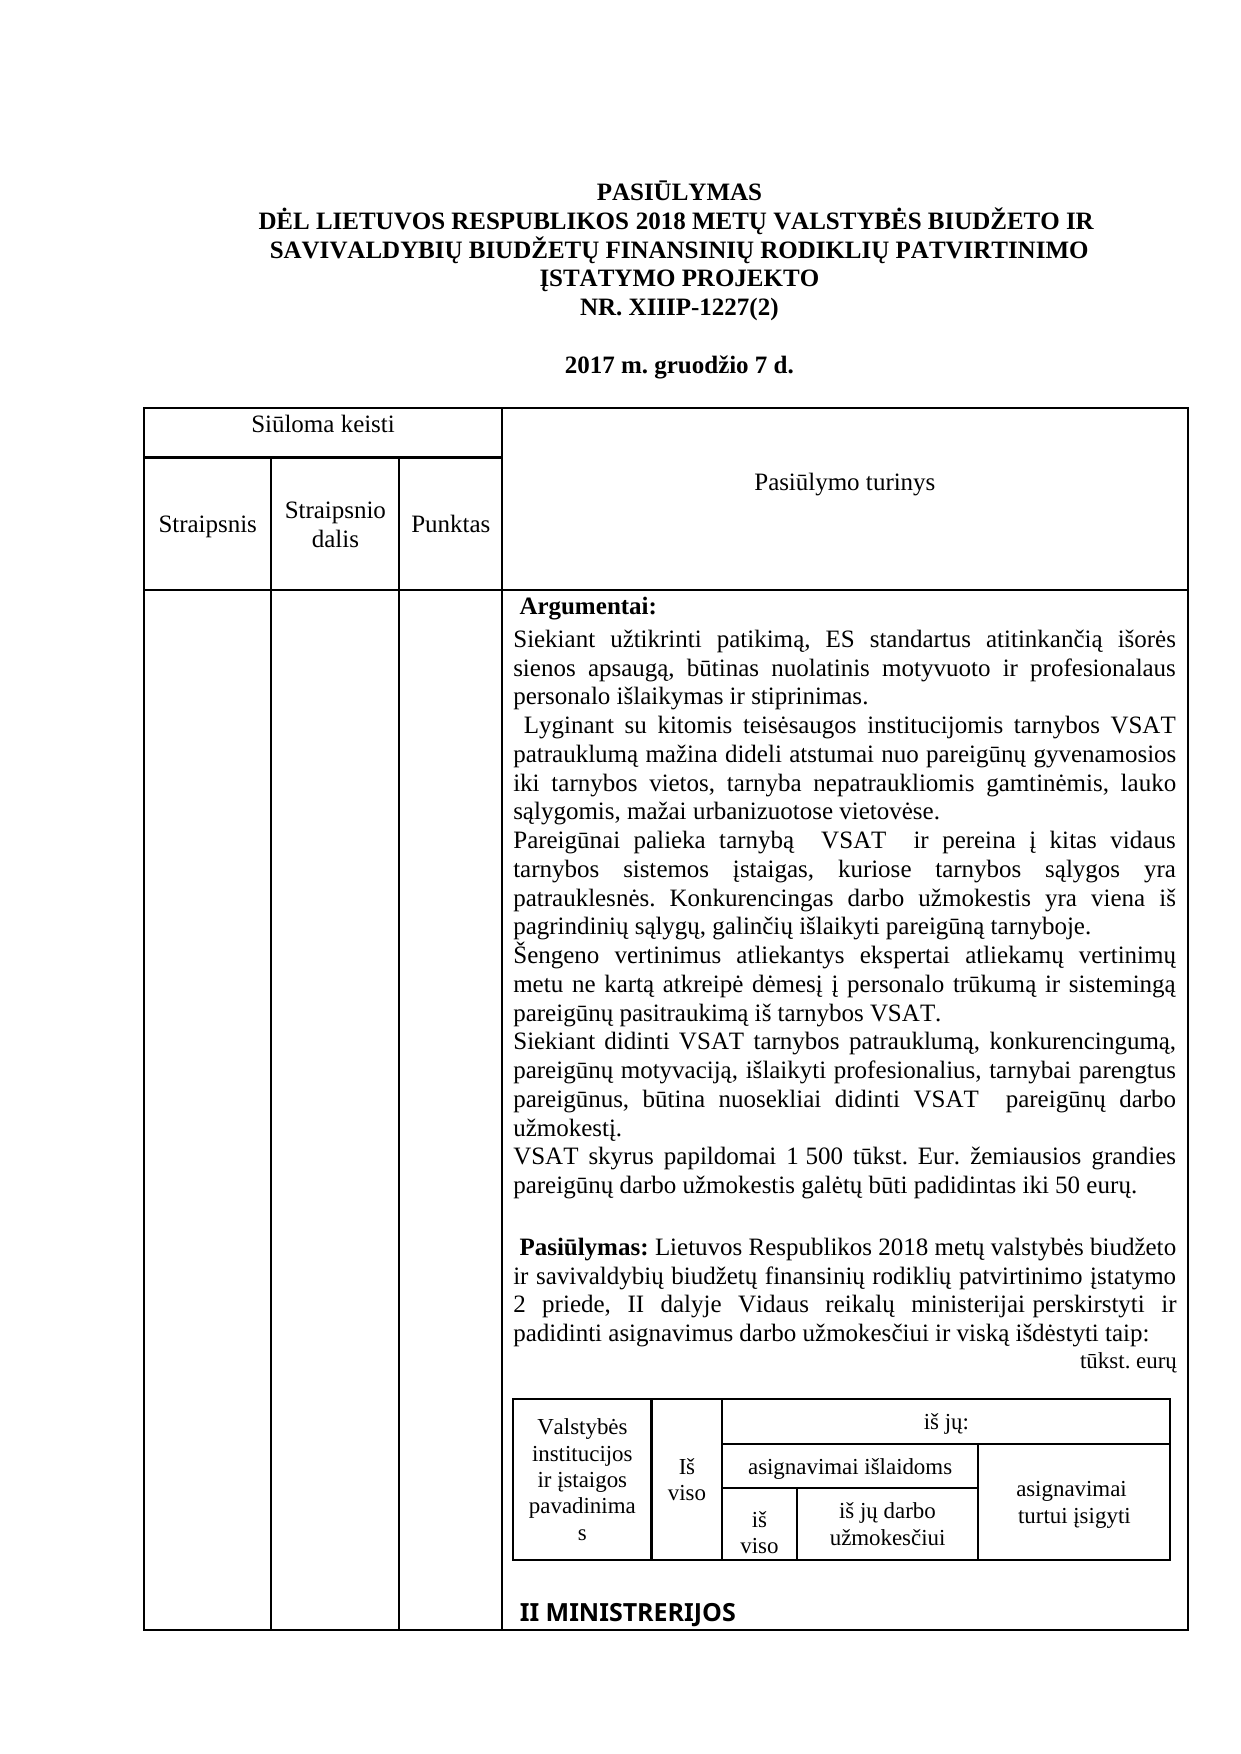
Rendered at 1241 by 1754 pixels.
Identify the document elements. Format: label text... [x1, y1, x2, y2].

text SAVIVALDYBIŲ BIUDŽETŲ FINANSINIŲ RODIKLIŲ PATVIRTINIMO [177, 235, 1181, 263]
text 2017 m. gruodžio 7 d. [177, 350, 1181, 378]
table_header Pasiūlymo turinys [503, 409, 1187, 589]
table_header Siūloma keisti [145, 409, 501, 456]
table_cell asignavimai išlaidoms [723, 1445, 977, 1487]
table_cell [1171, 1528, 1176, 1558]
table_cell asignavimai turtui įsigyti [979, 1445, 1169, 1558]
table_cell iš jų darbo užmokesčiui [798, 1489, 977, 1558]
table_cell Straipsnis [145, 459, 270, 589]
table_cell Argumentai: Siekiant užtikrinti patikimą, ES standartus atitinkančią išorės sienos apsaugą, būtinas nuolatinis motyvuoto ir profesionalaus personalo išlaikymas ir stiprinimas. Lyginant su kitomis teisėsaugos institucijomis tarnybos VSAT patrauklumą mažina dideli atstumai nuo pareigūnų gyvenamosios iki tarnybos vietos, tarnyba nepatraukliomis gamtinėmis, lauko sąlygomis, mažai urbanizuotose vietovėse. Pareigūnai palieka tarnybą VSAT ir pereina į kitas vidaus tarnybos sistemos įstaigas, kuriose tarnybos sąlygos yra patrauklesnės. Konkurencingas darbo užmokestis yra viena iš pagrindinių sąlygų, galinčių išlaikyti pareigūną tarnyboje. Šengeno vertinimus atliekantys ekspertai atliekamų vertinimų metu ne kartą atkreipė dėmesį į personalo trūkumą ir sistemingą pareigūnų pasitraukimą iš tarnybos VSAT. Siekiant didinti VSAT tarnybos patrauklumą, konkurencingumą, pareigūnų motyvaciją, išlaikyti profesionalius, tarnybai parengtus pareigūnus, būtina nuosekliai didinti VSAT pareigūnų darbo užmokestį. VSAT skyrus papildomai 1 500 tūkst. Eur. žemiausios grandies pareigūnų darbo užmokestis galėtų būti padidintas iki 50 eurų. Pasiūlymas: Lietuvos Respublikos 2018 metų valstybės biudžeto ir savivaldybių biudžetų finansinių rodiklių patvirtinimo įstatymo 2 priede, II dalyje Vidaus reikalų ministerijai perskirstyti ir padidinti asignavimus darbo užmokesčiui ir viską išdėstyti taip: tūkst. eurų II MINISTRERIJOS [503, 591, 1187, 1629]
text NR. XIIIP-1227(2) [177, 292, 1181, 321]
table_cell [1171, 1487, 1176, 1528]
text PASIŪLYMAS [177, 177, 1181, 206]
text ĮSTATYMO PROJEKTO [177, 263, 1181, 292]
table_header iš jų: [723, 1400, 1169, 1443]
table_cell iš viso [723, 1489, 796, 1558]
table_header [1171, 1398, 1176, 1443]
text DĖL LIETUVOS RESPUBLIKOS 2018 METŲ VALSTYBĖS BIUDŽETO IR [177, 206, 1181, 235]
table_cell [400, 591, 501, 1629]
table_header Iš viso [653, 1400, 721, 1558]
table_header Valstybės institucijos ir įstaigos pavadinimas [514, 1400, 650, 1558]
table_cell Punktas [400, 459, 501, 589]
table_cell [1171, 1443, 1176, 1487]
table_cell Straipsnio dalis [272, 459, 398, 589]
table_cell [272, 591, 398, 1629]
table_cell [145, 591, 270, 1629]
